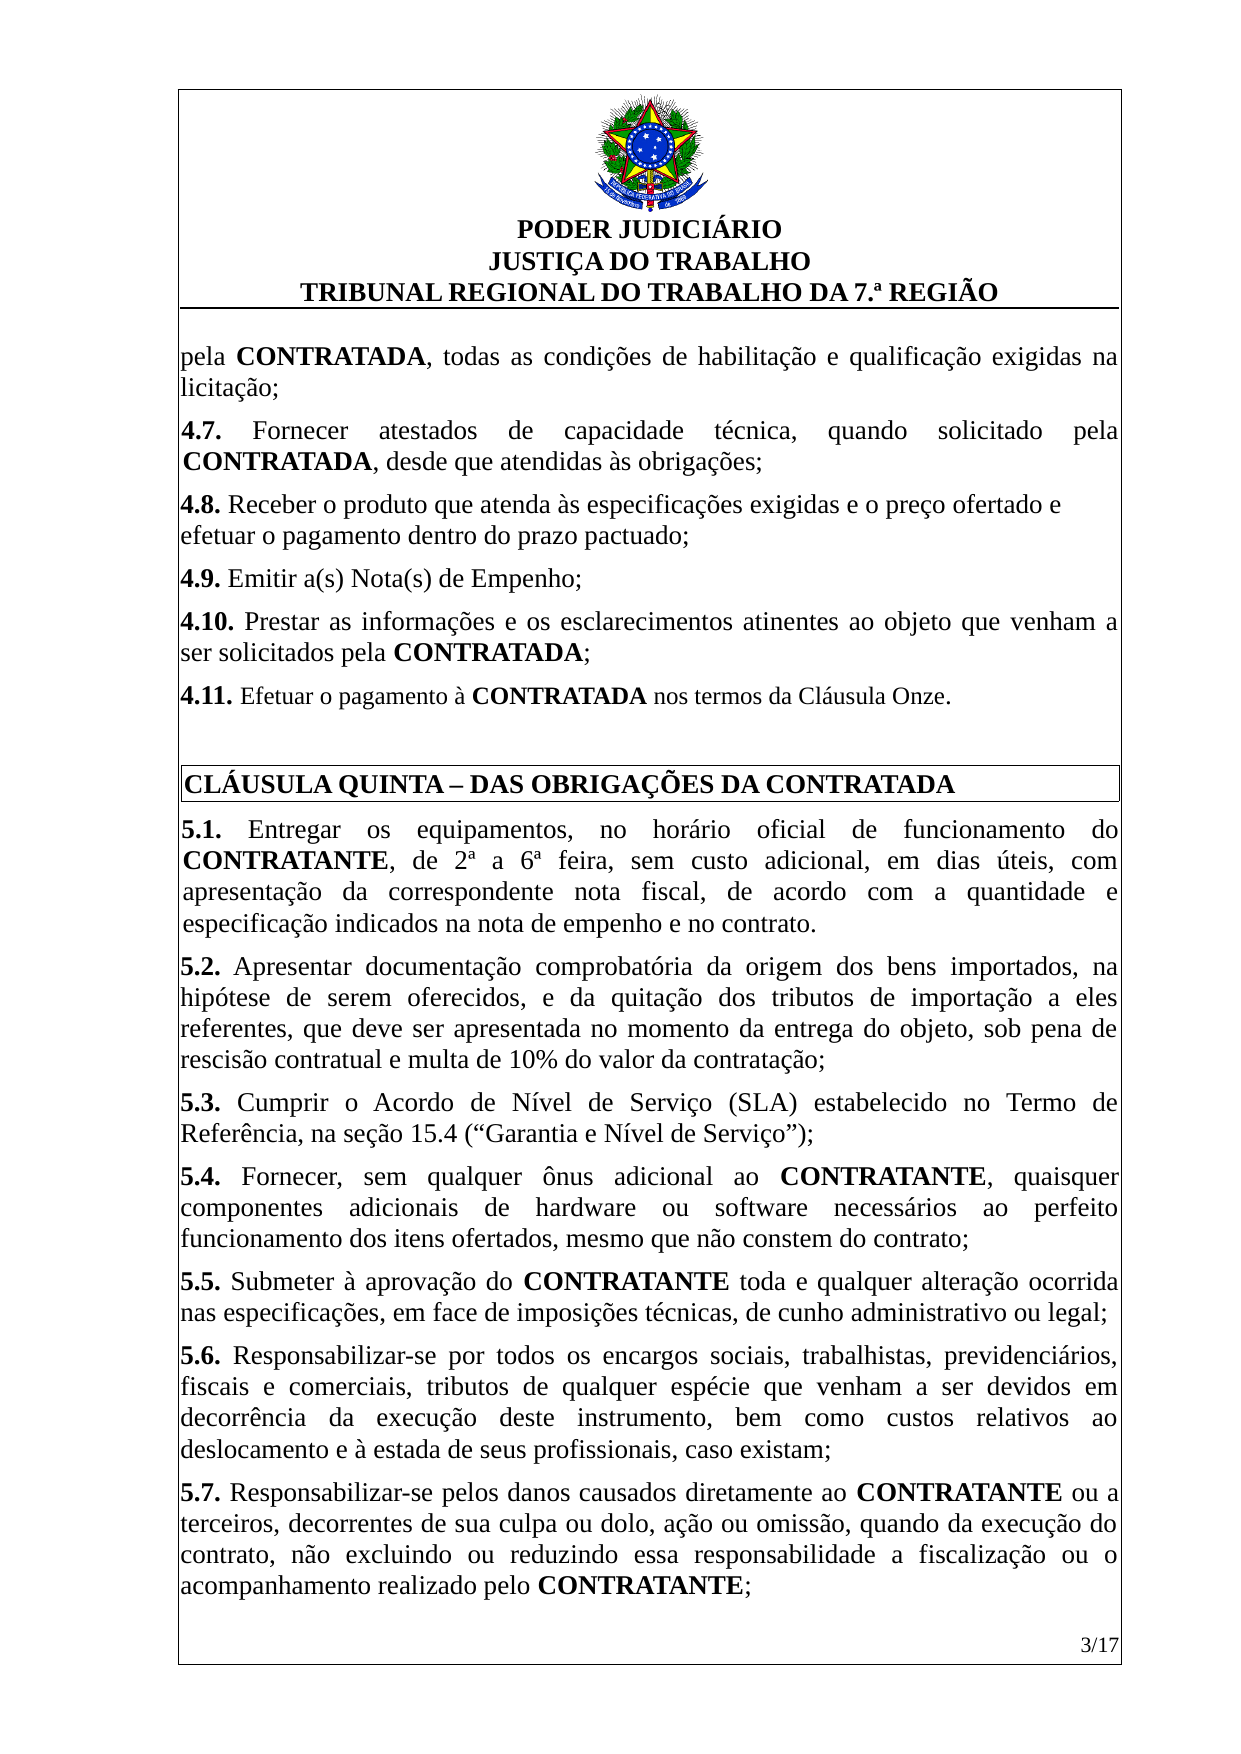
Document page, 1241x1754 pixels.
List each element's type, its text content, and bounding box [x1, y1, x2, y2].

text CLÁUSULA QUINTA – DAS OBRIGAÇÕES DA CONTRATADA [182, 766, 1119, 801]
text 5.4. Fornecer, sem qualquer ônus adicional ao CONTRATANTE, quaisquer componentes adicionais de hardware ou software necessários ao perfeito funcionamento dos itens ofertados, mesmo que não constem do contrato; [180, 1160, 1119, 1253]
text 5.6. Responsabilizar-se por todos os encargos sociais, trabalhistas, previdenciários, fiscais e comerciais, tributos de qualquer espécie que venham a ser devidos em decorrência da execução deste instrumento, bem como custos relativos ao deslocamento e à estada de seus profissionais, caso existam; [180, 1339, 1119, 1464]
text 5.1. Entregar os equipamentos, no horário oficial de funcionamento do CONTRATANTE, de 2ª a 6ª feira, sem custo adicional, em dias úteis, com apresentação da correspondente nota fiscal, de acordo com a quantidade e especificação indicados na nota de empenho e no contrato. [181, 813, 1119, 938]
text 5.7. Responsabilizar-se pelos danos causados diretamente ao CONTRATANTE ou a terceiros, decorrentes de sua culpa ou dolo, ação ou omissão, quando da execução do contrato, não excluindo ou reduzindo essa responsabilidade a fiscalização ou o acompanhamento realizado pelo CONTRATANTE; [180, 1476, 1119, 1600]
text 4.9. Emitir a(s) Nota(s) de Empenho; [180, 562, 1119, 593]
text 5.3. Cumprir o Acordo de Nível de Serviço (SLA) estabelecido no Termo de Referência, na seção 15.4 (“Garantia e Nível de Serviço”); [180, 1086, 1119, 1148]
text 5.2. Apresentar documentação comprobatória da origem dos bens importados, na hipótese de serem oferecidos, e da quitação dos tributos de importação a eles referentes, que deve ser apresentada no momento da entrega do objeto, sob pena de rescisão contratual e multa de 10% do valor da contratação; [180, 949, 1119, 1074]
text 4.10. Prestar as informações e os esclarecimentos atinentes ao objeto que venham a ser solicitados pela CONTRATADA; [180, 605, 1119, 667]
text 4.11. Efetuar o pagamento à CONTRATADA nos termos da Cláusula Onze. [180, 679, 1119, 710]
text 4.8. Receber o produto que atenda às especificações exigidas e o preço ofertado e efetuar o pagamento dentro do prazo pactuado; [180, 488, 1119, 551]
text 5.5. Submeter à aprovação do CONTRATANTE toda e qualquer alteração ocorrida nas especificações, em face de imposições técnicas, de cunho administrativo ou legal; [180, 1265, 1119, 1327]
text pela CONTRATADA, todas as condições de habilitação e qualificação exigidas na licitação; [180, 340, 1119, 402]
text 4.7. Fornecer atestados de capacidade técnica, quando solicitado pela CONTRATADA, desde que atendidas às obrigações; [181, 414, 1119, 476]
